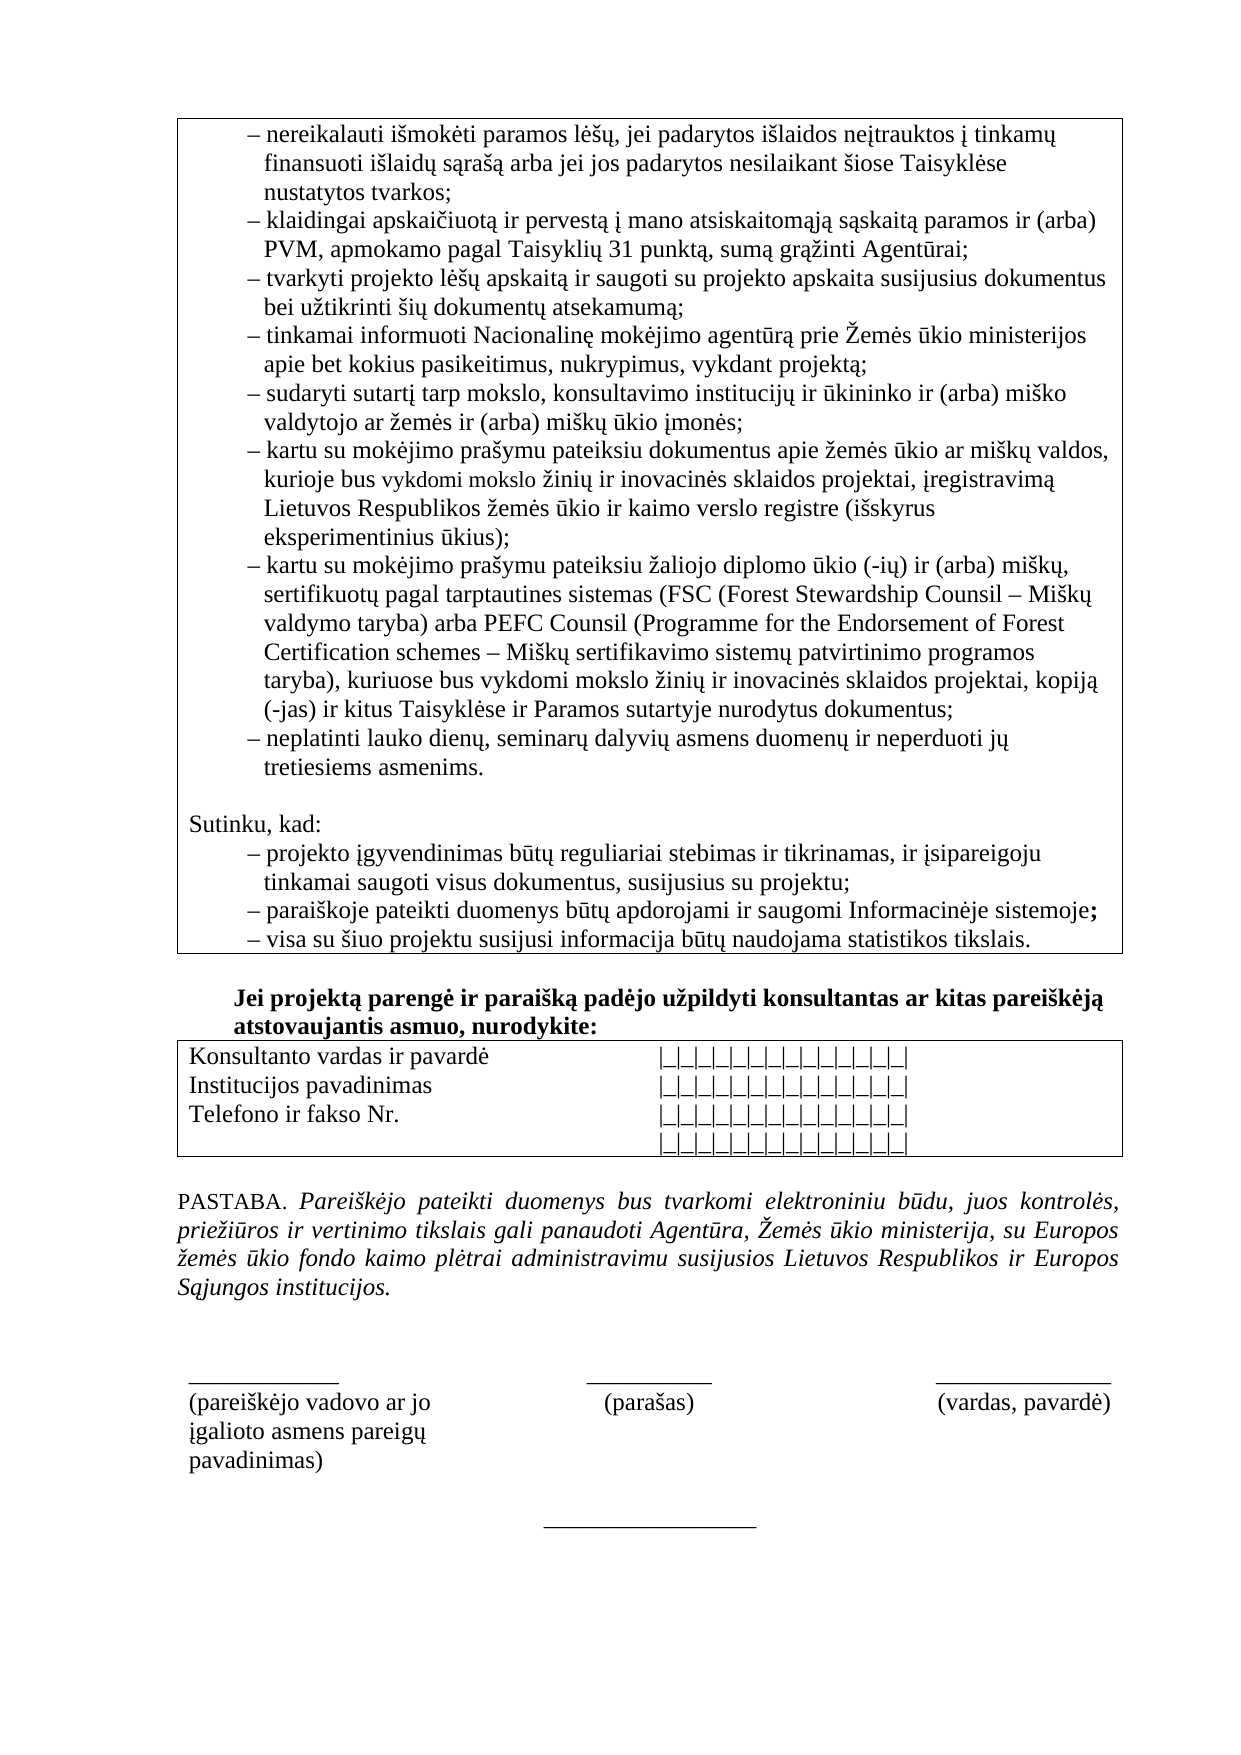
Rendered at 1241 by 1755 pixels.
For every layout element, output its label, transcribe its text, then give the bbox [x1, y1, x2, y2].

table_cell |_|_|_|_|_|_|_|_|_|_|_|_|_|_| |_|_|_|_|_|_|_|_|_|_|_|_|_|_| [647, 1099, 1122, 1156]
table_cell |_|_|_|_|_|_|_|_|_|_|_|_|_|_| [647, 1070, 1122, 1099]
table_header Konsultanto vardas ir pavardė [178, 1041, 647, 1070]
table_header ______________ (vardas, pavardė) [806, 1359, 1122, 1473]
table_cell Telefono ir fakso Nr. [178, 1099, 647, 1156]
table_cell Institucijos pavadinimas [178, 1070, 647, 1099]
text PASTABA. Pareiškėjo pateikti duomenys bus tvarkomi elektroniniu būdu, juos kontrolės, priežiūros ir vertinimo tikslais gali panaudoti Agentūra, Žemės ūkio ministerija, su Europos žemės ūkio fondo kaimo plėtrai administravimu susijusios Lietuvos Respublikos ir Europos Sąjungos institucijos. [177, 1186, 1122, 1301]
text Jei projektą parengė ir paraišką padėjo užpildyti konsultantas ar kitas pareiškėją [177, 983, 1122, 1011]
text atstovaujantis asmuo, nurodykite: [177, 1011, 1122, 1040]
table_header ____________ (pareiškėjo vadovo ar jo įgalioto asmens pareigų pavadinimas) [177, 1359, 492, 1473]
text _________________ [177, 1502, 1122, 1531]
table_header – nereikalauti išmokėti paramos lėšų, jei padarytos išlaidos neįtrauktos į tinkamų finansuoti išlaidų sąrašą arba jei jos padarytos nesilaikant šiose Taisyklėse nustatytos tvarkos; – klaidingai apskaičiuotą ir pervestą į mano atsiskaitomąją sąskaitą paramos ir (arba) PVM, apmokamo pagal Taisyklių 31 punktą, sumą grąžinti Agentūrai; – tvarkyti projekto lėšų apskaitą ir saugoti su projekto apskaita susijusius dokumentus bei užtikrinti šių dokumentų atsekamumą; – tinkamai informuoti Nacionalinę mokėjimo agentūrą prie Žemės ūkio ministerijos apie bet kokius pasikeitimus, nukrypimus, vykdant projektą; – sudaryti sutartį tarp mokslo, konsultavimo institucijų ir ūkininko ir (arba) miško valdytojo ar žemės ir (arba) miškų ūkio įmonės; – kartu su mokėjimo prašymu pateiksiu dokumentus apie žemės ūkio ar miškų valdos, kurioje bus vykdomi mokslo žinių ir inovacinės sklaidos projektai, įregistravimą Lietuvos Respublikos žemės ūkio ir kaimo verslo registre (išskyrus eksperimentinius ūkius); – kartu su mokėjimo prašymu pateiksiu žaliojo diplomo ūkio (-ių) ir (arba) miškų, sertifikuotų pagal tarptautines sistemas (FSC (Forest Stewardship Counsil – Miškų valdymo taryba) arba PEFC Counsil (Programme for the Endorsement of Forest Certification schemes – Miškų sertifikavimo sistemų patvirtinimo programos taryba), kuriuose bus vykdomi mokslo žinių ir inovacinės sklaidos projektai, kopiją (-jas) ir kitus Taisyklėse ir Paramos sutartyje nurodytus dokumentus; – neplatinti lauko dienų, seminarų dalyvių asmens duomenų ir neperduoti jų tretiesiems asmenims. Sutinku, kad: – projekto įgyvendinimas būtų reguliariai stebimas ir tikrinamas, ir įsipareigoju tinkamai saugoti visus dokumentus, susijusius su projektu; – paraiškoje pateikti duomenys būtų apdorojami ir saugomi Informacinėje sistemoje; – visa su šiuo projektu susijusi informacija būtų naudojama statistikos tikslais. [178, 119, 1122, 953]
table_header __________ (parašas) [492, 1359, 806, 1473]
table_header |_|_|_|_|_|_|_|_|_|_|_|_|_|_| [647, 1041, 1122, 1070]
